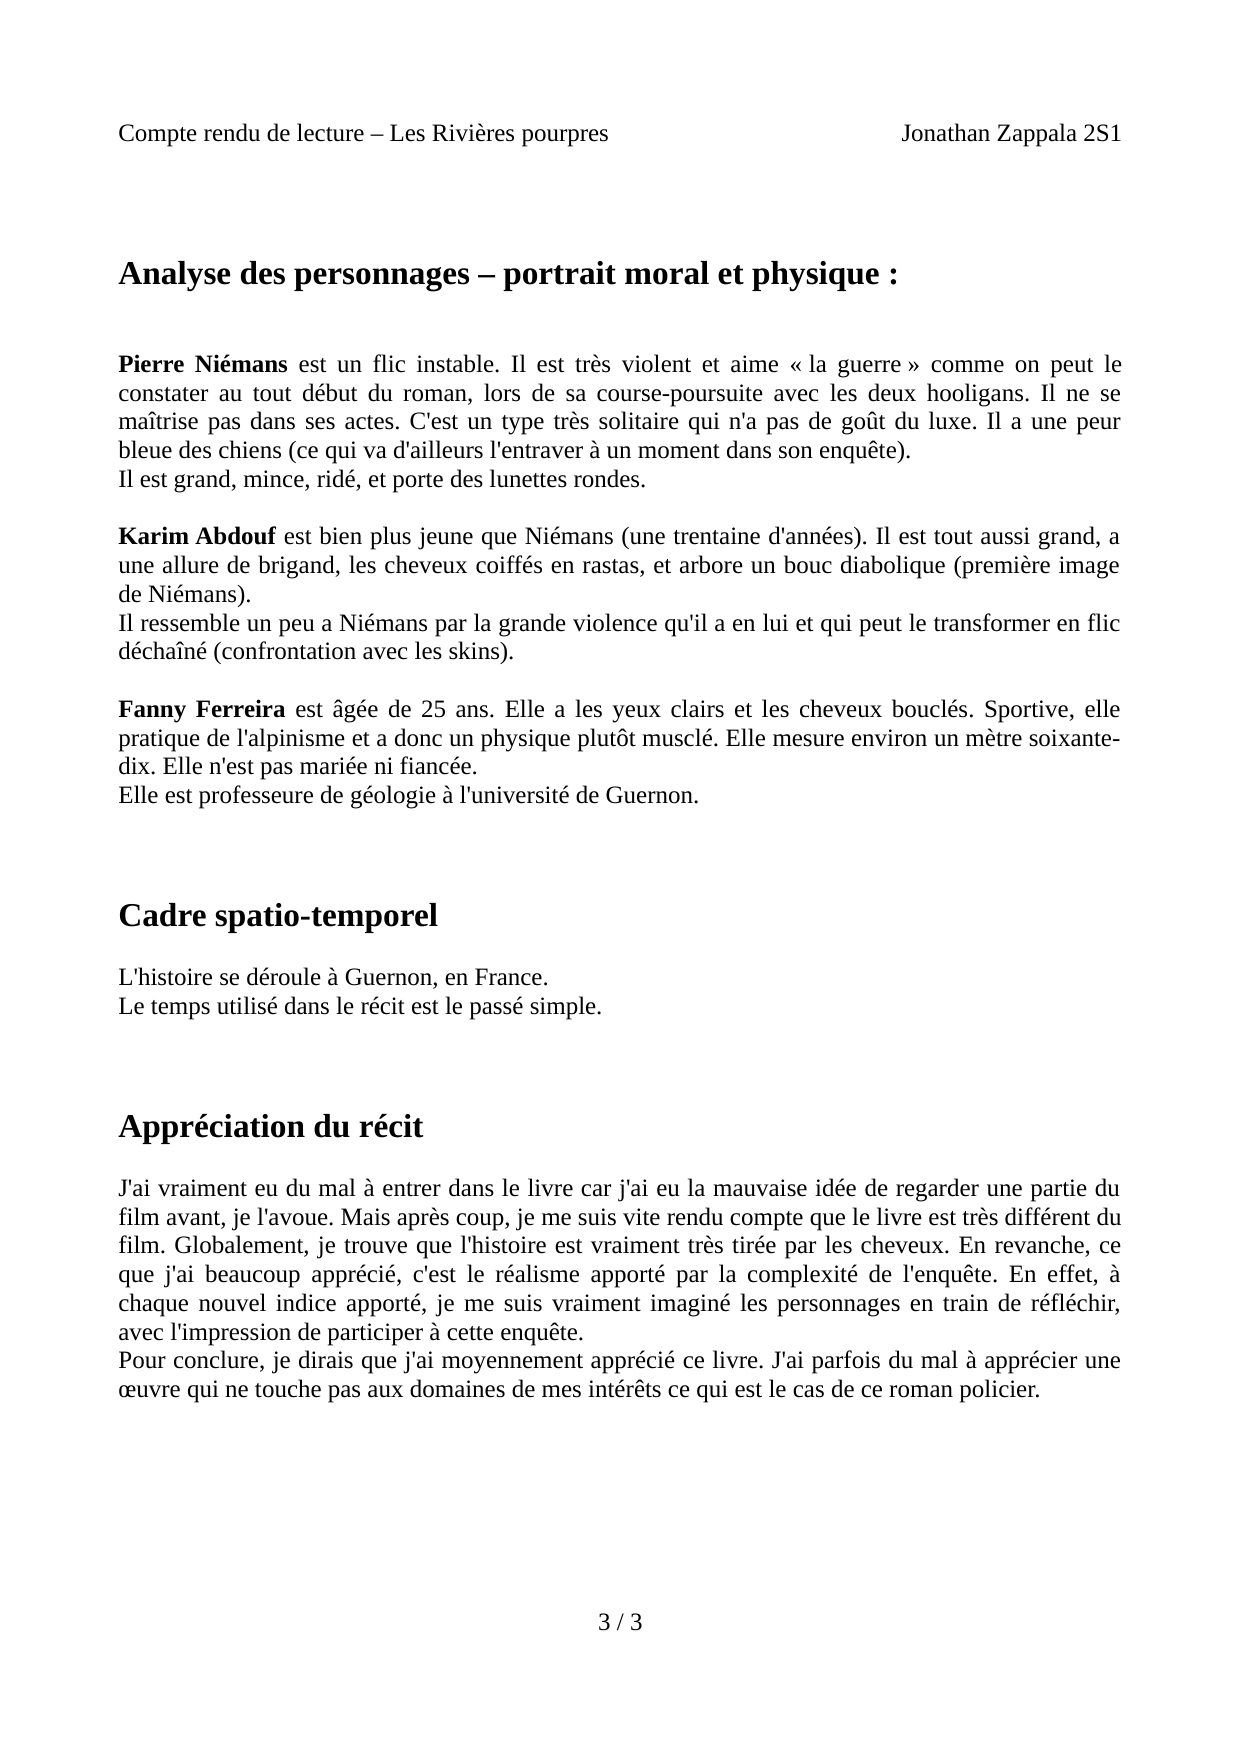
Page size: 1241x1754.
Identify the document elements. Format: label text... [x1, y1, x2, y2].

text Fanny Ferreira est âgée de 25 ans. Elle a les yeux clairs et les cheveux bouclés. Sportive, elle pratique de l'alpinisme et a donc un physique plutôt musclé. Elle mesure environ un mètre soixante-dix. Elle n'est pas mariée ni fiancée. [118, 694, 1122, 780]
text Karim Abdouf est bien plus jeune que Niémans (une trentaine d'années). Il est tout aussi grand, a une allure de brigand, les cheveux coiffés en rastas, et arbore un bouc diabolique (première image de Niémans). [118, 521, 1122, 608]
text L'histoire se déroule à Guernon, en France. [118, 962, 1122, 991]
text Cadre spatio-temporel [118, 895, 1122, 933]
text Il est grand, mince, ridé, et porte des lunettes rondes. [118, 464, 1122, 493]
text Pour conclure, je dirais que j'ai moyennement apprécié ce livre. J'ai parfois du mal à apprécier une œuvre qui ne touche pas aux domaines de mes intérêts ce qui est le cas de ce roman policier. [118, 1346, 1122, 1403]
text Pierre Niémans est un flic instable. Il est très violent et aime « la guerre » comme on peut le constater au tout début du roman, lors de sa course-poursuite avec les deux hooligans. Il ne se maîtrise pas dans ses actes. C'est un type très solitaire qui n'a pas de goût du luxe. Il a une peur bleue des chiens (ce qui va d'ailleurs l'entraver à un moment dans son enquête). [118, 349, 1122, 464]
text Elle est professeure de géologie à l'université de Guernon. [118, 780, 1122, 809]
text Il ressemble un peu a Niémans par la grande violence qu'il a en lui et qui peut le transformer en flic déchaîné (confrontation avec les skins). [118, 608, 1122, 665]
text Appréciation du récit [118, 1106, 1122, 1144]
text Le temps utilisé dans le récit est le passé simple. [118, 991, 1122, 1020]
text J'ai vraiment eu du mal à entrer dans le livre car j'ai eu la mauvaise idée de regarder une partie du film avant, je l'avoue. Mais après coup, je me suis vite rendu compte que le livre est très différent du film. Globalement, je trouve que l'histoire est vraiment très tirée par les cheveux. En revanche, ce que j'ai beaucoup apprécié, c'est le réalisme apporté par la complexité de l'enquête. En effet, à chaque nouvel indice apporté, je me suis vraiment imaginé les personnages en train de réfléchir, avec l'impression de participer à cette enquête. [118, 1173, 1122, 1346]
text Analyse des personnages – portrait moral et physique : [118, 253, 1122, 291]
